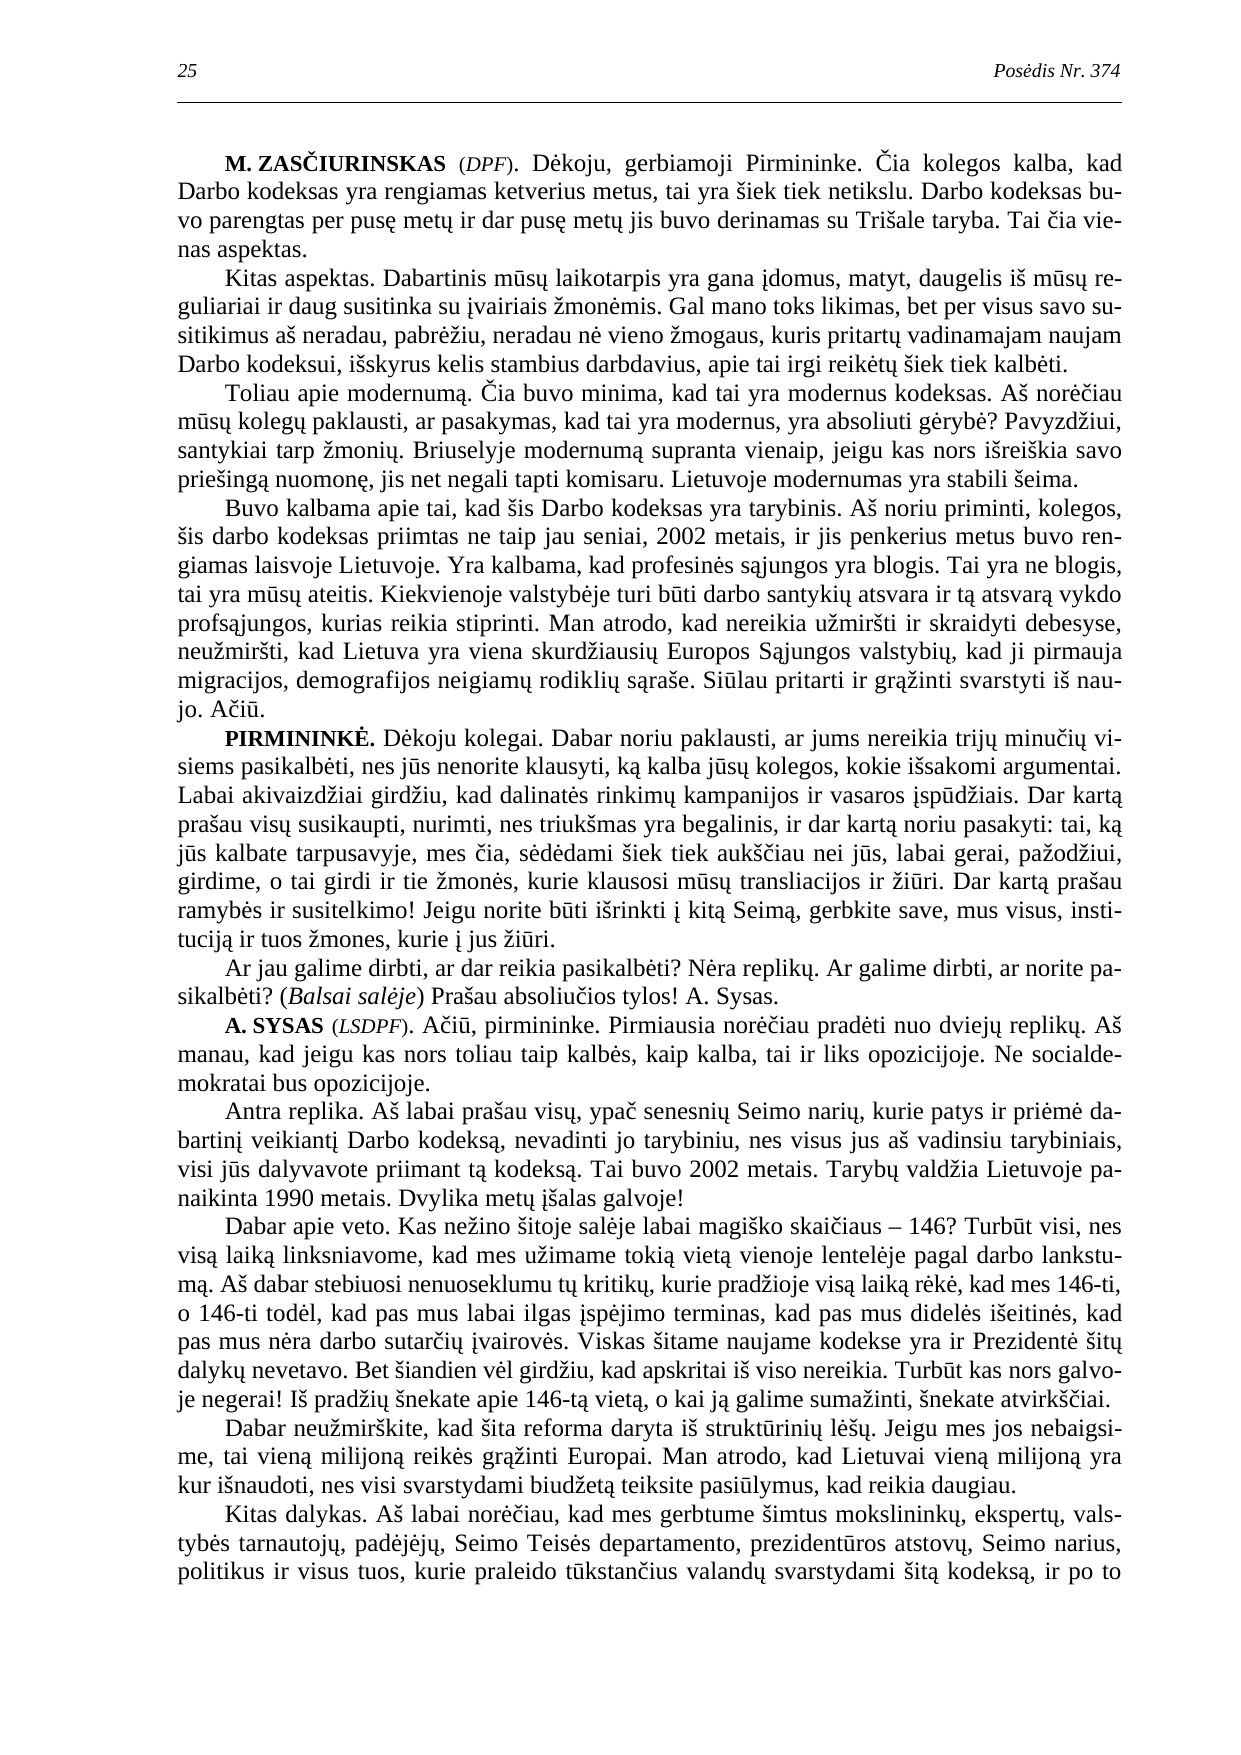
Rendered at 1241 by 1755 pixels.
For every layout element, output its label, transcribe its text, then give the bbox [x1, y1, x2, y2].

text To­liau apie mo­der­nu­mą. Čia bu­vo mi­ni­ma, kad tai yra mo­der­nus ko­dek­sas. Aš no­rė­čiau mū­sų ko­le­gų pa­klaus­ti, ar pa­sa­ky­mas, kad tai yra mo­der­nus, yra ab­so­liu­ti gė­ry­bė? Pa­vyz­džiui, san­ty­kiai tarp žmo­nių. Briu­se­ly­je mo­der­nu­mą su­pran­ta vie­naip, jei­gu kas nors iš­reiš­kia sa­vo prie­šin­gą nuo­mo­nę, jis net ne­ga­li tap­ti ko­mi­sa­ru. Lie­tu­vo­je mo­der­nu­mas yra sta­bi­li šei­ma. [177, 378, 1122, 493]
text A. SYSAS (LSDPF). Ačiū, pir­mi­nin­ke. Pir­miau­sia no­rė­čiau pra­dė­ti nuo dvie­jų re­pli­kų. Aš ma­nau, kad jei­gu kas nors to­liau taip kal­bės, kaip kal­ba, tai ir liks opo­zi­ci­jo­je. Ne so­cial­de­mok­ra­tai bus opo­zi­ci­jo­je. [177, 1010, 1122, 1096]
text M. ZASČIURINSKAS (DPF). Dė­ko­ju, ger­bia­mo­ji Pir­mi­nin­ke. Čia ko­le­gos kal­ba, kad Dar­bo ko­dek­sas yra ren­gia­mas ket­ve­rius me­tus, tai yra šiek tiek ne­tiks­lu. Dar­bo ko­dek­sas bu­vo pa­reng­tas per pu­sę me­tų ir dar pu­sę me­tų jis bu­vo de­ri­na­mas su Tri­ša­le ta­ry­ba. Tai čia vie­nas as­pek­tas. [177, 148, 1122, 263]
text Ki­tas as­pek­tas. Da­bar­ti­nis mū­sų lai­ko­tar­pis yra ga­na įdo­mus, ma­tyt, dau­ge­lis iš mū­sų re­gu­lia­riai ir daug su­si­tin­ka su įvai­riais žmo­nė­mis. Gal ma­no toks li­ki­mas, bet per vi­sus sa­vo su­si­ti­ki­mus aš ne­ra­dau, pa­brė­žiu, ne­ra­dau nė vie­no žmo­gaus, ku­ris pri­tar­tų va­di­na­ma­jam nau­jam Dar­bo ko­dek­sui, iš­sky­rus ke­lis stam­bius darb­da­vius, apie tai ir­gi rei­kė­tų šiek tiek kal­bė­ti. [177, 263, 1122, 378]
text Da­bar ne­už­mirš­ki­te, kad ši­ta re­for­ma da­ry­ta iš struk­tū­ri­nių lė­šų. Jei­gu mes jos ne­baig­si­me, tai vie­ną mi­li­jo­ną rei­kės grą­žin­ti Eu­ro­pai. Man at­ro­do, kad Lie­tu­vai vie­ną mi­li­jo­ną yra kur iš­nau­do­ti, nes vi­si svars­ty­da­mi biu­dže­tą teik­si­te pa­siū­ly­mus, kad rei­kia dau­giau. [177, 1413, 1122, 1499]
text An­tra re­pli­ka. Aš la­bai pra­šau vi­sų, ypač se­nes­nių Sei­mo na­rių, ku­rie pa­tys ir pri­ėmė da­bar­ti­nį vei­kian­tį Dar­bo ko­dek­są, ne­va­din­ti jo ta­ry­bi­niu, nes vi­sus jus aš va­din­siu ta­ry­bi­niais, vi­si jūs da­ly­va­vo­te pri­imant tą ko­dek­są. Tai bu­vo 2002 metais. Ta­ry­bų val­džia Lie­tu­vo­je pa­nai­kin­ta 1990 metais. Dvy­li­ka me­tų įša­las gal­vo­je! [177, 1096, 1122, 1211]
text Da­bar apie ve­to. Kas ne­ži­no ši­to­je sa­lė­je la­bai ma­giš­ko skai­čiaus – 146? Tur­būt vi­si, nes vi­są lai­ką links­nia­vo­me, kad mes už­ima­me to­kią vie­tą vie­no­je len­te­lė­je pa­gal dar­bo lanks­tu­mą. Aš da­bar ste­biuo­si ne­nuo­sek­lu­mu tų kri­ti­kų, ku­rie pra­džio­je vi­są lai­ką rė­kė, kad mes 146-ti, o 146-ti to­dėl, kad pas mus la­bai il­gas įspė­ji­mo ter­mi­nas, kad pas mus di­de­lės iš­ei­ti­nės, kad pas mus nė­ra dar­bo su­tar­čių įvai­ro­vės. Vis­kas ši­ta­me nau­ja­me ko­dek­se yra ir Pre­zi­den­tė ši­tų da­ly­kų ne­ve­ta­vo. Bet šian­dien vėl gir­džiu, kad ap­skri­tai iš vi­so ne­rei­kia. Tur­būt kas nors gal­vo­je ne­ge­rai! Iš pra­džių šne­ka­te apie 146-tą vie­tą, o kai ją ga­li­me su­ma­žin­ti, šne­ka­te at­virkš­čiai. [177, 1211, 1122, 1413]
text Bu­vo kal­ba­ma apie tai, kad šis Dar­bo ko­dek­sas yra ta­ry­bi­nis. Aš no­riu pri­min­ti, ko­le­gos, šis dar­bo ko­dek­sas pri­im­tas ne taip jau se­niai, 2002 me­tais, ir jis pen­ke­rius me­tus bu­vo ren­gia­mas lais­vo­je Lie­tu­vo­je. Yra kal­ba­ma, kad pro­fe­si­nės są­jun­gos yra blo­gis. Tai yra ne blo­gis, tai yra mū­sų at­ei­tis. Kiek­vie­no­je vals­ty­bė­je tu­ri bū­ti dar­bo san­ty­kių at­sva­ra ir tą at­sva­rą vyk­do prof­są­jun­gos, ku­rias rei­kia stip­rin­ti. Man at­ro­do, kad ne­rei­kia už­mirš­ti ir skrai­dy­ti de­be­sy­se, ne­už­mirš­ti, kad Lie­tu­va yra vie­na skur­džiau­sių Eu­ro­pos Są­jun­gos vals­ty­bių, kad ji pir­mau­ja mig­ra­ci­jos, de­mo­gra­fijos nei­gia­mų ro­dik­lių są­ra­še. Siū­lau pri­tar­ti ir grą­žin­ti svars­ty­ti iš nau­jo. Ačiū. [177, 493, 1122, 723]
text Ki­tas da­ly­kas. Aš la­bai no­rė­čiau, kad mes gerb­tu­me šim­tus moks­li­nin­kų, eks­per­tų, vals­ty­bės tar­nau­to­jų, pa­dė­jė­jų, Sei­mo Tei­sės de­par­ta­men­to, pre­zi­den­tū­ros at­sto­vų, Sei­mo na­rius, po­li­ti­kus ir vi­sus tuos, ku­rie pra­lei­do tūks­tan­čius va­lan­dų svars­ty­da­mi ši­tą ko­dek­są, ir po to [177, 1499, 1122, 1585]
text Ar jau ga­li­me dirb­ti, ar dar rei­kia pa­si­kal­bė­ti? Nė­ra re­pli­kų. Ar ga­li­me dirb­ti, ar no­ri­te pa­si­kal­bė­ti? (Bal­sai sa­lė­je) Pra­šau ab­so­liu­čios ty­los! A. Sy­sas. [177, 953, 1122, 1010]
text PIRMININKĖ. Dė­ko­ju ko­le­gai. Da­bar no­riu pa­klaus­ti, ar jums ne­rei­kia tri­jų mi­nu­čių vi­siems pa­si­kal­bė­ti, nes jūs ne­no­ri­te klau­sy­ti, ką kal­ba jū­sų ko­le­gos, ko­kie iš­sa­ko­mi ar­gu­men­tai. La­bai aki­vaiz­džiai gir­džiu, kad da­li­na­tės rin­ki­mų kam­pa­ni­jos ir va­sa­ros įspū­džiais. Dar kar­tą pra­šau vi­sų su­si­kaup­ti, nu­rim­ti, nes triukš­mas yra be­ga­li­nis, ir dar kar­tą no­riu pa­sa­ky­ti: tai, ką jūs kal­ba­te tar­pu­sa­vy­je, mes čia, sė­dė­da­mi šiek tiek aukš­čiau nei jūs, la­bai ge­rai, pa­žo­džiui, gir­di­me, o tai gir­di ir tie žmo­nės, ku­rie klau­so­si mū­sų tran­slia­ci­jos ir žiū­ri. Dar kar­tą pra­šau ra­my­bės ir su­si­tel­ki­mo! Jei­gu no­ri­te bū­ti iš­rink­ti į ki­tą Sei­mą, gerb­ki­te sa­ve, mus vi­sus, ins­ti­tu­ci­ją ir tuos žmo­nes, ku­rie į jus žiū­ri. [177, 723, 1122, 953]
